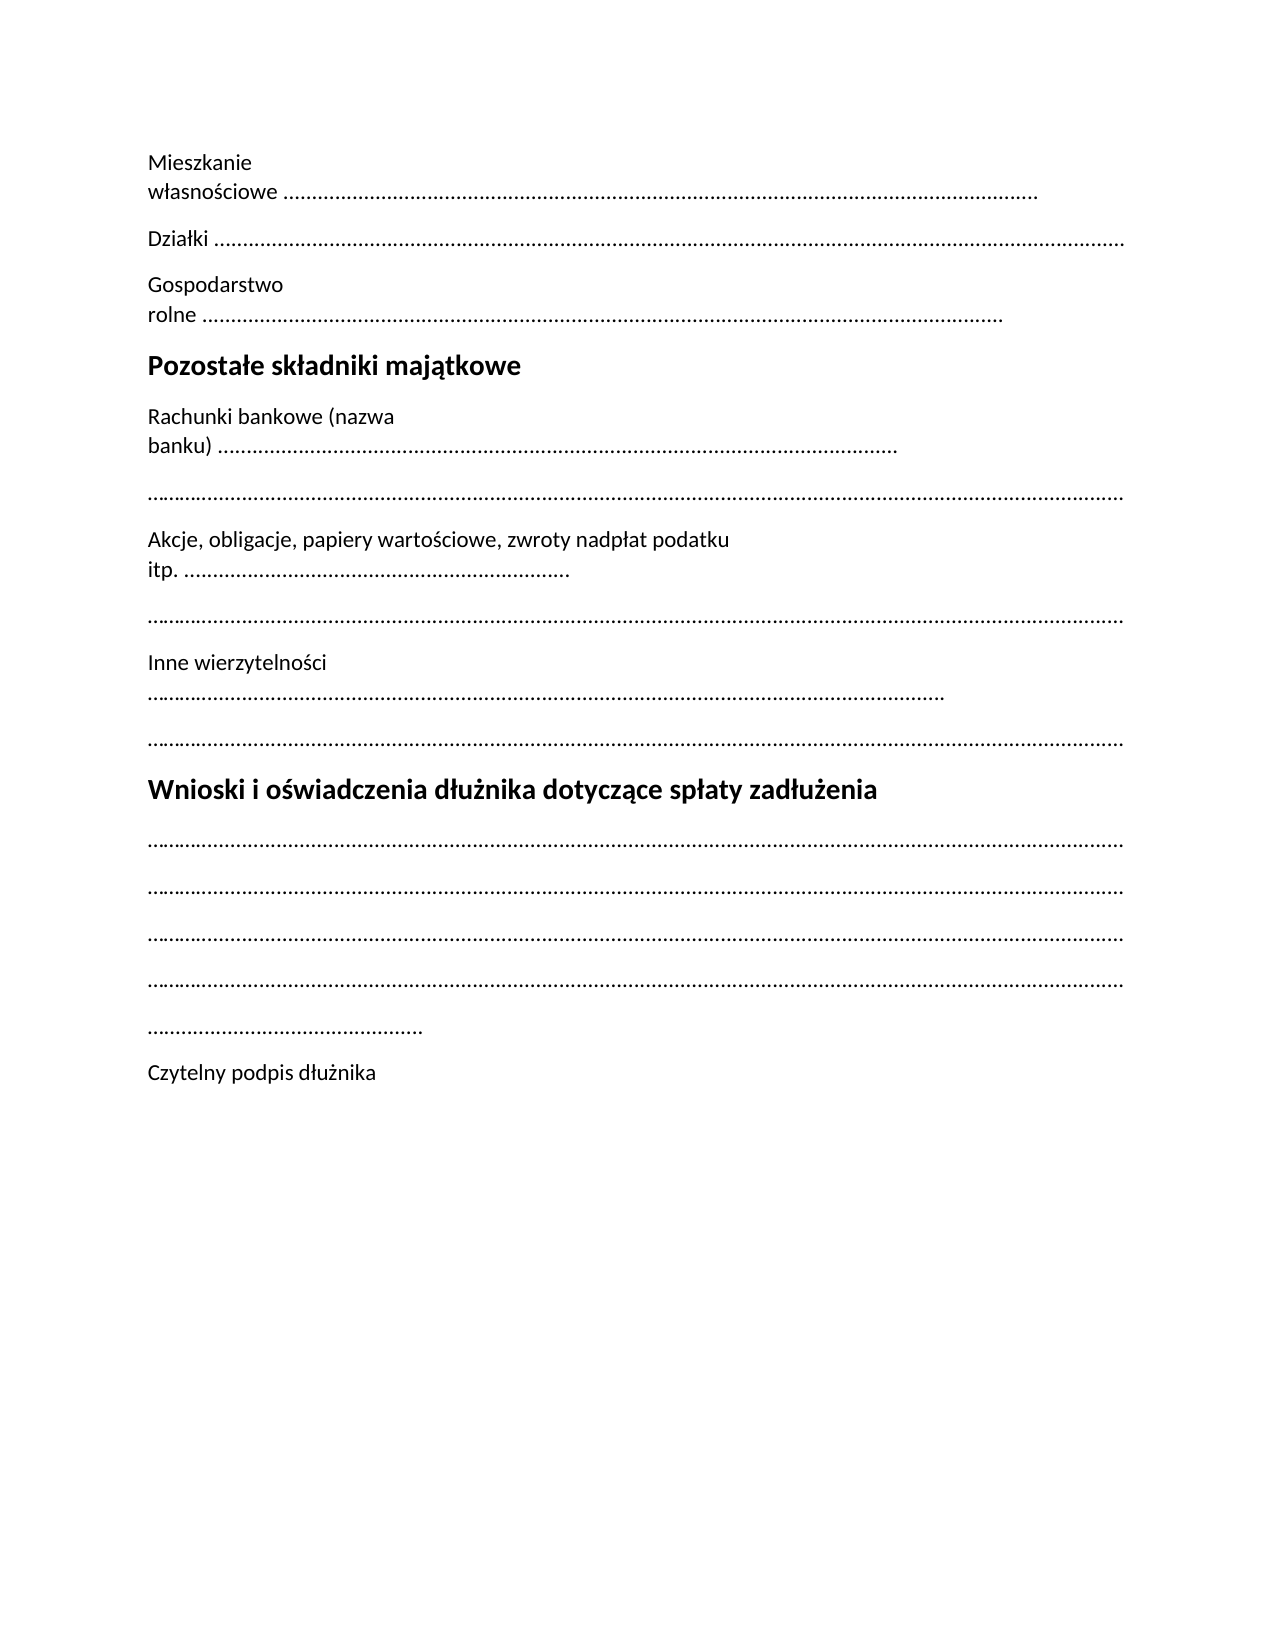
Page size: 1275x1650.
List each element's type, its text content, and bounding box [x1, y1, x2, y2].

text ………................................................................................................................................................................. [148, 478, 1127, 506]
text ………................................................................................................................................................................. [148, 872, 1127, 900]
text Akcje, obligacje, papiery wartościowe, zwroty nadpłat podatku itp. ................................................................... [148, 525, 1127, 583]
text ………................................................................................................................................................................. [148, 724, 1127, 752]
text ………................................................................................................................................................................. [148, 965, 1127, 993]
text Inne wierzytelności ……….................................................................................................................................. [148, 648, 1127, 706]
text ………................................................................................................................................................................. [148, 919, 1127, 947]
text Gospodarstwo rolne ........................................................................................................................................... [148, 271, 1127, 328]
text ………................................................................................................................................................................. [148, 601, 1127, 629]
text Pozostałe składniki majątkowe [148, 347, 1127, 383]
text Czytelny podpis dłużnika [148, 1058, 1127, 1086]
text Rachunki bankowe (nazwa banku) ...................................................................................................................... [148, 402, 1127, 460]
text Wnioski i oświadczenia dłużnika dotyczące spłaty zadłużenia [148, 771, 1127, 806]
text …............................................. [148, 1012, 1127, 1040]
text ………................................................................................................................................................................. [148, 826, 1127, 853]
text Mieszkanie własnościowe ................................................................................................................................... [148, 148, 1127, 206]
text Działki .............................................................................................................................................................. [148, 224, 1127, 252]
